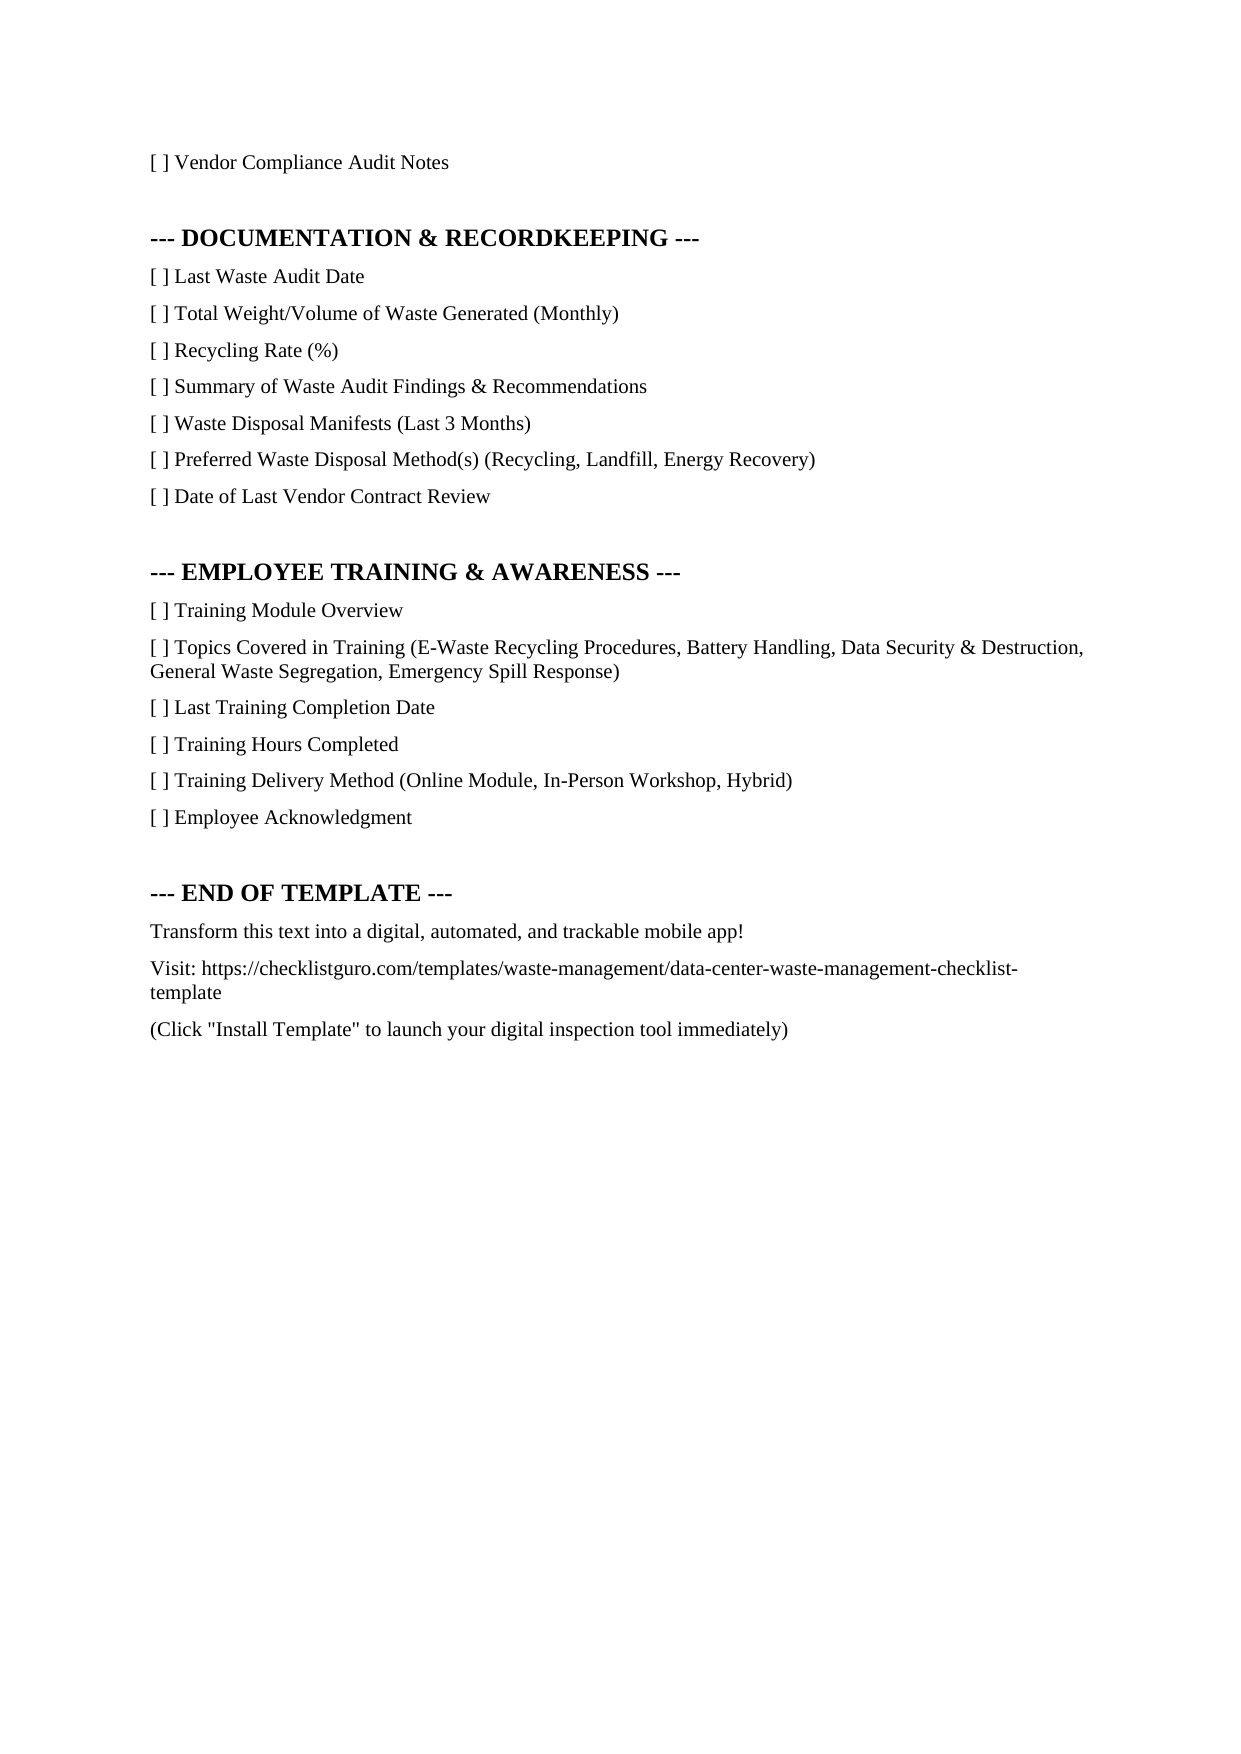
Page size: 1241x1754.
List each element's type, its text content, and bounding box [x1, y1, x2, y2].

text [ ] Vendor Compliance Audit Notes [150, 150, 1090, 174]
text Visit: https://checklistguro.com/templates/waste-management/data-center-waste-management-checklist-template [150, 956, 1090, 1004]
text [ ] Topics Covered in Training (E-Waste Recycling Procedures, Battery Handling, Data Security & Destruction, General Waste Segregation, Emergency Spill Response) [150, 635, 1090, 683]
text --- DOCUMENTATION & RECORDKEEPING --- [150, 223, 1090, 252]
text [ ] Training Hours Completed [150, 732, 1090, 756]
text [ ] Last Training Completion Date [150, 695, 1090, 719]
text (Click "Install Template" to launch your digital inspection tool immediately) [150, 1017, 1090, 1041]
text [ ] Waste Disposal Manifests (Last 3 Months) [150, 411, 1090, 435]
text [ ] Summary of Waste Audit Findings & Recommendations [150, 374, 1090, 398]
text [ ] Date of Last Vendor Contract Review [150, 484, 1090, 508]
text Transform this text into a digital, automated, and trackable mobile app! [150, 919, 1090, 943]
text [ ] Training Delivery Method (Online Module, In-Person Workshop, Hybrid) [150, 768, 1090, 792]
text --- END OF TEMPLATE --- [150, 878, 1090, 907]
text --- EMPLOYEE TRAINING & AWARENESS --- [150, 557, 1090, 586]
text [ ] Recycling Rate (%) [150, 337, 1090, 362]
text [ ] Preferred Waste Disposal Method(s) (Recycling, Landfill, Energy Recovery) [150, 447, 1090, 471]
text [ ] Total Weight/Volume of Waste Generated (Monthly) [150, 301, 1090, 325]
text [ ] Last Waste Audit Date [150, 264, 1090, 288]
text [ ] Training Module Overview [150, 598, 1090, 622]
text [ ] Employee Acknowledgment [150, 805, 1090, 829]
